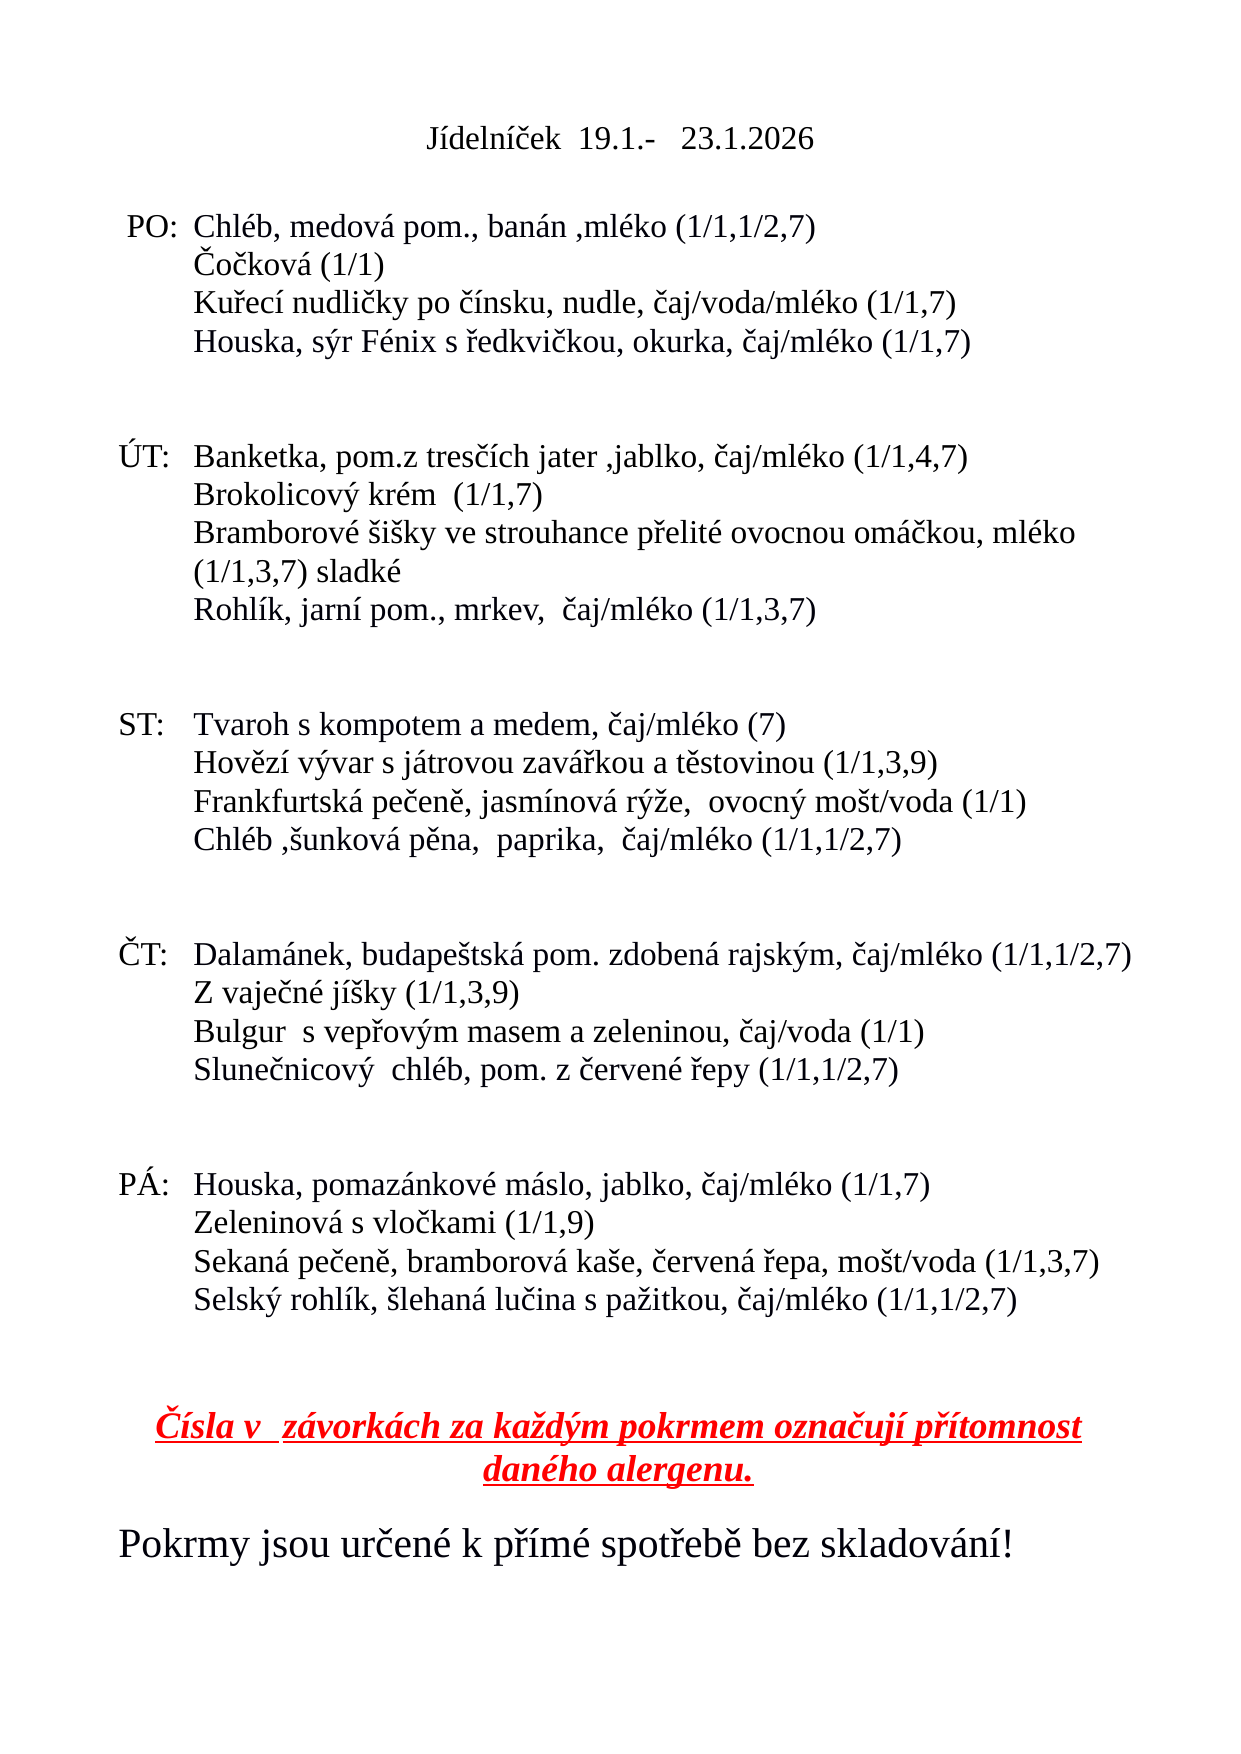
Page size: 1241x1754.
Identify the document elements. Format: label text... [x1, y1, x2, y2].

table_cell [186, 858, 1151, 934]
table_cell Brokolicový krém (1/1,7) [186, 474, 1151, 512]
table_cell Dalamánek, budapeštská pom. zdobená rajským, čaj/mléko (1/1,1/2,7) [186, 934, 1151, 972]
table_cell [111, 1049, 186, 1087]
table_cell [186, 628, 1151, 704]
table_cell [111, 513, 186, 589]
table_cell [111, 1279, 186, 1317]
table_cell Slunečnicový chléb, pom. z červené řepy (1/1,1/2,7) [186, 1049, 1151, 1087]
table_cell Hovězí vývar s játrovou zavářkou a těstovinou (1/1,3,9) [186, 743, 1151, 781]
table_cell [111, 973, 186, 1011]
table_header PO: [111, 206, 186, 359]
table_cell ÚT: [111, 436, 186, 474]
table_cell Tvaroh s kompotem a medem, čaj/mléko (7) [186, 704, 1151, 742]
table_cell Čočková (1/1) [186, 244, 1151, 282]
table_cell Bramborové šišky ve strouhance přelité ovocnou omáčkou, mléko (1/1,3,7) sladké [186, 513, 1151, 589]
table_cell ČT: [111, 934, 186, 972]
table_cell [111, 1011, 186, 1049]
table_cell Frankfurtská pečeně, jasmínová rýže, ovocný mošt/voda (1/1) [186, 781, 1151, 819]
table_cell [111, 628, 186, 704]
table_cell PÁ: [111, 1164, 186, 1202]
table_cell Kuřecí nudličky po čínsku, nudle, čaj/voda/mléko (1/1,7) [186, 283, 1151, 321]
table_cell ST: [111, 704, 186, 742]
table_cell Selský rohlík, šlehaná lučina s pažitkou, čaj/mléko (1/1,1/2,7) [186, 1279, 1151, 1317]
table_cell [186, 1088, 1151, 1164]
text Pokrmy jsou určené k přímé spotřebě bez skladování! [118, 1519, 1122, 1567]
table_cell [111, 1241, 186, 1279]
table_cell Zeleninová s vločkami (1/1,9) [186, 1203, 1151, 1241]
table_cell Houska, sýr Fénix s ředkvičkou, okurka, čaj/mléko (1/1,7) [186, 321, 1151, 359]
table_cell [111, 359, 186, 436]
table_cell Rohlík, jarní pom., mrkev, čaj/mléko (1/1,3,7) [186, 589, 1151, 627]
table_cell [111, 1203, 186, 1241]
table_cell [186, 359, 1151, 436]
table_cell [111, 819, 186, 857]
table_cell Chléb ,šunková pěna, paprika, čaj/mléko (1/1,1/2,7) [186, 819, 1151, 857]
text Jídelníček 19.1.- 23.1.2026 [118, 118, 1122, 156]
table_cell [111, 858, 186, 934]
table_cell Banketka, pom.z tresčích jater ,jablko, čaj/mléko (1/1,4,7) [186, 436, 1151, 474]
table_cell [111, 1088, 186, 1164]
table_cell Sekaná pečeně, bramborová kaše, červená řepa, mošt/voda (1/1,3,7) [186, 1241, 1151, 1279]
text Čísla v závorkách za každým pokrmem označují přítomnost daného alergenu. [118, 1404, 1122, 1490]
table_cell [111, 589, 186, 627]
table_cell Z vaječné jíšky (1/1,3,9) [186, 973, 1151, 1011]
table_header Chléb, medová pom., banán ,mléko (1/1,1/2,7) [186, 206, 1151, 244]
table_cell Bulgur s vepřovým masem a zeleninou, čaj/voda (1/1) [186, 1011, 1151, 1049]
table_cell [111, 474, 186, 512]
table_cell [111, 781, 186, 819]
table_cell [111, 743, 186, 781]
table_cell Houska, pomazánkové máslo, jablko, čaj/mléko (1/1,7) [186, 1164, 1151, 1202]
